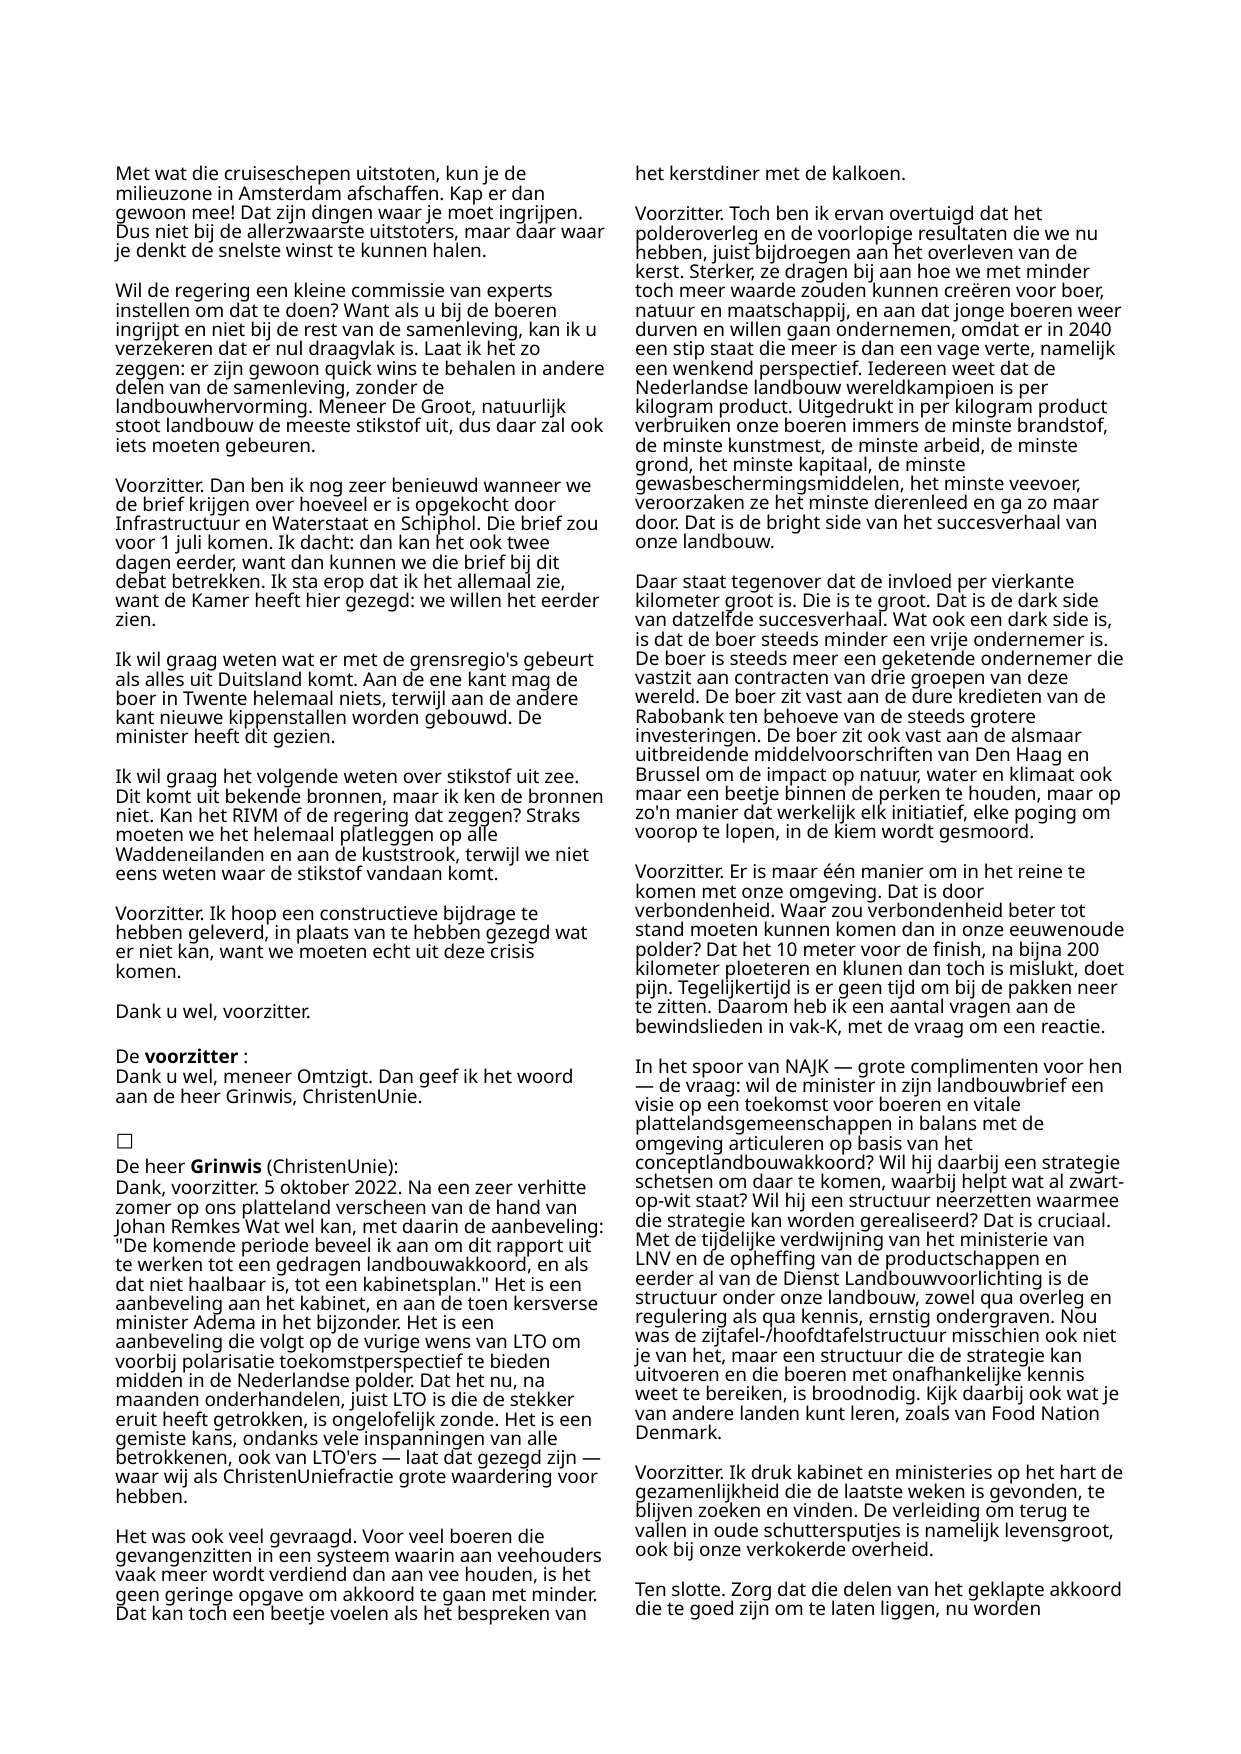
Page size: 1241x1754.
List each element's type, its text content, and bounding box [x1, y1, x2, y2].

text Ik wil graag weten wat er met de grensregio's gebeurt als alles uit Duitsland komt. Aan de ene kant mag de boer in Twente helemaal niets, terwijl aan de andere kant nieuwe kippenstallen worden gebouwd. De minister heeft dit gezien. [115, 651, 605, 748]
text Het was ook veel gevraagd. Voor veel boeren die gevangenzitten in een systeem waarin aan veehouders vaak meer wordt verdiend dan aan vee houden, is het geen geringe opgave om akkoord te gaan met minder. Dat kan toch een beetje voelen als het bespreken van [115, 1528, 605, 1624]
text De voorzitter : [115, 1043, 605, 1068]
text Voorzitter. Ik hoop een constructieve bijdrage te hebben geleverd, in plaats van te hebben gezegd wat er niet kan, want we moeten echt uit deze crisis komen. [115, 905, 605, 982]
text het kerstdiner met de kalkoen. [635, 165, 1125, 184]
text In het spoor van NAJK — grote complimenten voor hen — de vraag: wil de minister in zijn landbouwbrief een visie op een toekomst voor boeren en vitale plattelandsgemeenschappen in balans met de omgeving articuleren op basis van het conceptlandbouwakkoord? Wil hij daarbij een strategie schetsen om daar te komen, waarbij helpt wat al zwart-op-wit staat? Wil hij een structuur neerzetten waarmee die strategie kan worden gerealiseerd? Dat is cruciaal. Met de tijdelijke verdwijning van het ministerie van LNV en de opheffing van de productschappen en eerder al van de Dienst Landbouwvoorlichting is de structuur onder onze landbouw, zowel qua overleg en regulering als qua kennis, ernstig ondergraven. Nou was de zijtafel-/hoofdtafelstructuur misschien ook niet je van het, maar een structuur die de strategie kan uitvoeren en die boeren met onafhankelijke kennis weet te bereiken, is broodnodig. Kijk daarbij ook wat je van andere landen kunt leren, zoals van Food Nation Denmark. [635, 1058, 1125, 1443]
text Voorzitter. Er is maar één manier om in het reine te komen met onze omgeving. Dat is door verbondenheid. Waar zou verbondenheid beter tot stand moeten kunnen komen dan in onze eeuwenoude polder? Dat het 10 meter voor de finish, na bijna 200 kilometer ploeteren en klunen dan toch is mislukt, doet pijn. Tegelijkertijd is er geen tijd om bij de pakken neer te zitten. Daarom heb ik een aantal vragen aan de bewindslieden in vak-K, met de vraag om een reactie. [635, 863, 1125, 1037]
text Ten slotte. Zorg dat die delen van het geklapte akkoord die te goed zijn om te laten liggen, nu worden [635, 1581, 1125, 1619]
text Voorzitter. Dan ben ik nog zeer benieuwd wanneer we de brief krijgen over hoeveel er is opgekocht door Infrastructuur en Waterstaat en Schiphol. Die brief zou voor 1 juli komen. Ik dacht: dan kan het ook twee dagen eerder, want dan kunnen we die brief bij dit debat betrekken. Ik sta erop dat ik het allemaal zie, want de Kamer heeft hier gezegd: we willen het eerder zien. [115, 477, 605, 631]
text Dank u wel, meneer Omtzigt. Dan geef ik het woord aan de heer Grinwis, ChristenUnie. [115, 1068, 605, 1107]
text Dank, voorzitter. 5 oktober 2022. Na een zeer verhitte zomer op ons platteland verscheen van de hand van Johan Remkes Wat wel kan, met daarin de aanbeveling: "De komende periode beveel ik aan om dit rapport uit te werken tot een gedragen landbouwakkoord, en als dat niet haalbaar is, tot een kabinetsplan." Het is een aanbeveling aan het kabinet, en aan de toen kersverse minister Adema in het bijzonder. Het is een aanbeveling die volgt op de vurige wens van LTO om voorbij polarisatie toekomstperspectief te bieden midden in de Nederlandse polder. Dat het nu, na maanden onderhandelen, juist LTO is die de stekker eruit heeft getrokken, is ongelofelijk zonde. Het is een gemiste kans, ondanks vele inspanningen van alle betrokkenen, ook van LTO'ers — laat dat gezegd zijn — waar wij als ChristenUniefractie grote waardering voor hebben. [115, 1179, 605, 1507]
text Met wat die cruiseschepen uitstoten, kun je de milieuzone in Amsterdam afschaffen. Kap er dan gewoon mee! Dat zijn dingen waar je moet ingrijpen. Dus niet bij de allerzwaarste uitstoters, maar daar waar je denkt de snelste winst te kunnen halen. [115, 165, 605, 262]
text De heer Grinwis (ChristenUnie): [115, 1154, 605, 1179]
text Voorzitter. Ik druk kabinet en ministeries op het hart de gezamenlijkheid die de laatste weken is gevonden, te blijven zoeken en vinden. De verleiding om terug te vallen in oude schuttersputjes is namelijk levensgroot, ook bij onze verkokerde overheid. [635, 1464, 1125, 1560]
text Wil de regering een kleine commissie van experts instellen om dat te doen? Want als u bij de boeren ingrijpt en niet bij de rest van de samenleving, kan ik u verzekeren dat er nul draagvlak is. Laat ik het zo zeggen: er zijn gewoon quick wins te behalen in andere delen van de samenleving, zonder de landbouwhervorming. Meneer De Groot, natuurlijk stoot landbouw de meeste stikstof uit, dus daar zal ook iets moeten gebeuren. [115, 282, 605, 456]
text ⬜ [115, 1128, 605, 1154]
text Daar staat tegenover dat de invloed per vierkante kilometer groot is. Die is te groot. Dat is de dark side van datzelfde succesverhaal. Wat ook een dark side is, is dat de boer steeds minder een vrije ondernemer is. De boer is steeds meer een geketende ondernemer die vastzit aan contracten van drie groepen van deze wereld. De boer zit vast aan de dure kredieten van de Rabobank ten behoeve van de steeds grotere investeringen. De boer zit ook vast aan de alsmaar uitbreidende middelvoorschriften van Den Haag en Brussel om de impact op natuur, water en klimaat ook maar een beetje binnen de perken te houden, maar op zo'n manier dat werkelijk elk initiatief, elke poging om voorop te lopen, in de kiem wordt gesmoord. [635, 573, 1125, 843]
text Voorzitter. Toch ben ik ervan overtuigd dat het polderoverleg en de voorlopige resultaten die we nu hebben, juist bijdroegen aan het overleven van de kerst. Sterker, ze dragen bij aan hoe we met minder toch meer waarde zouden kunnen creëren voor boer, natuur en maatschappij, en aan dat jonge boeren weer durven en willen gaan ondernemen, omdat er in 2040 een stip staat die meer is dan een vage verte, namelijk een wenkend perspectief. Iedereen weet dat de Nederlandse landbouw wereldkampioen is per kilogram product. Uitgedrukt in per kilogram product verbruiken onze boeren immers de minste brandstof, de minste kunstmest, de minste arbeid, de minste grond, het minste kapitaal, de minste gewasbeschermingsmiddelen, het minste veevoer, veroorzaken ze het minste dierenleed en ga zo maar door. Dat is de bright side van het succesverhaal van onze landbouw. [635, 205, 1125, 552]
text Ik wil graag het volgende weten over stikstof uit zee. Dit komt uit bekende bronnen, maar ik ken de bronnen niet. Kan het RIVM of de regering dat zeggen? Straks moeten we het helemaal platleggen op alle Waddeneilanden en aan de kuststrook, terwijl we niet eens weten waar de stikstof vandaan komt. [115, 768, 605, 884]
text Dank u wel, voorzitter. [115, 1003, 605, 1022]
